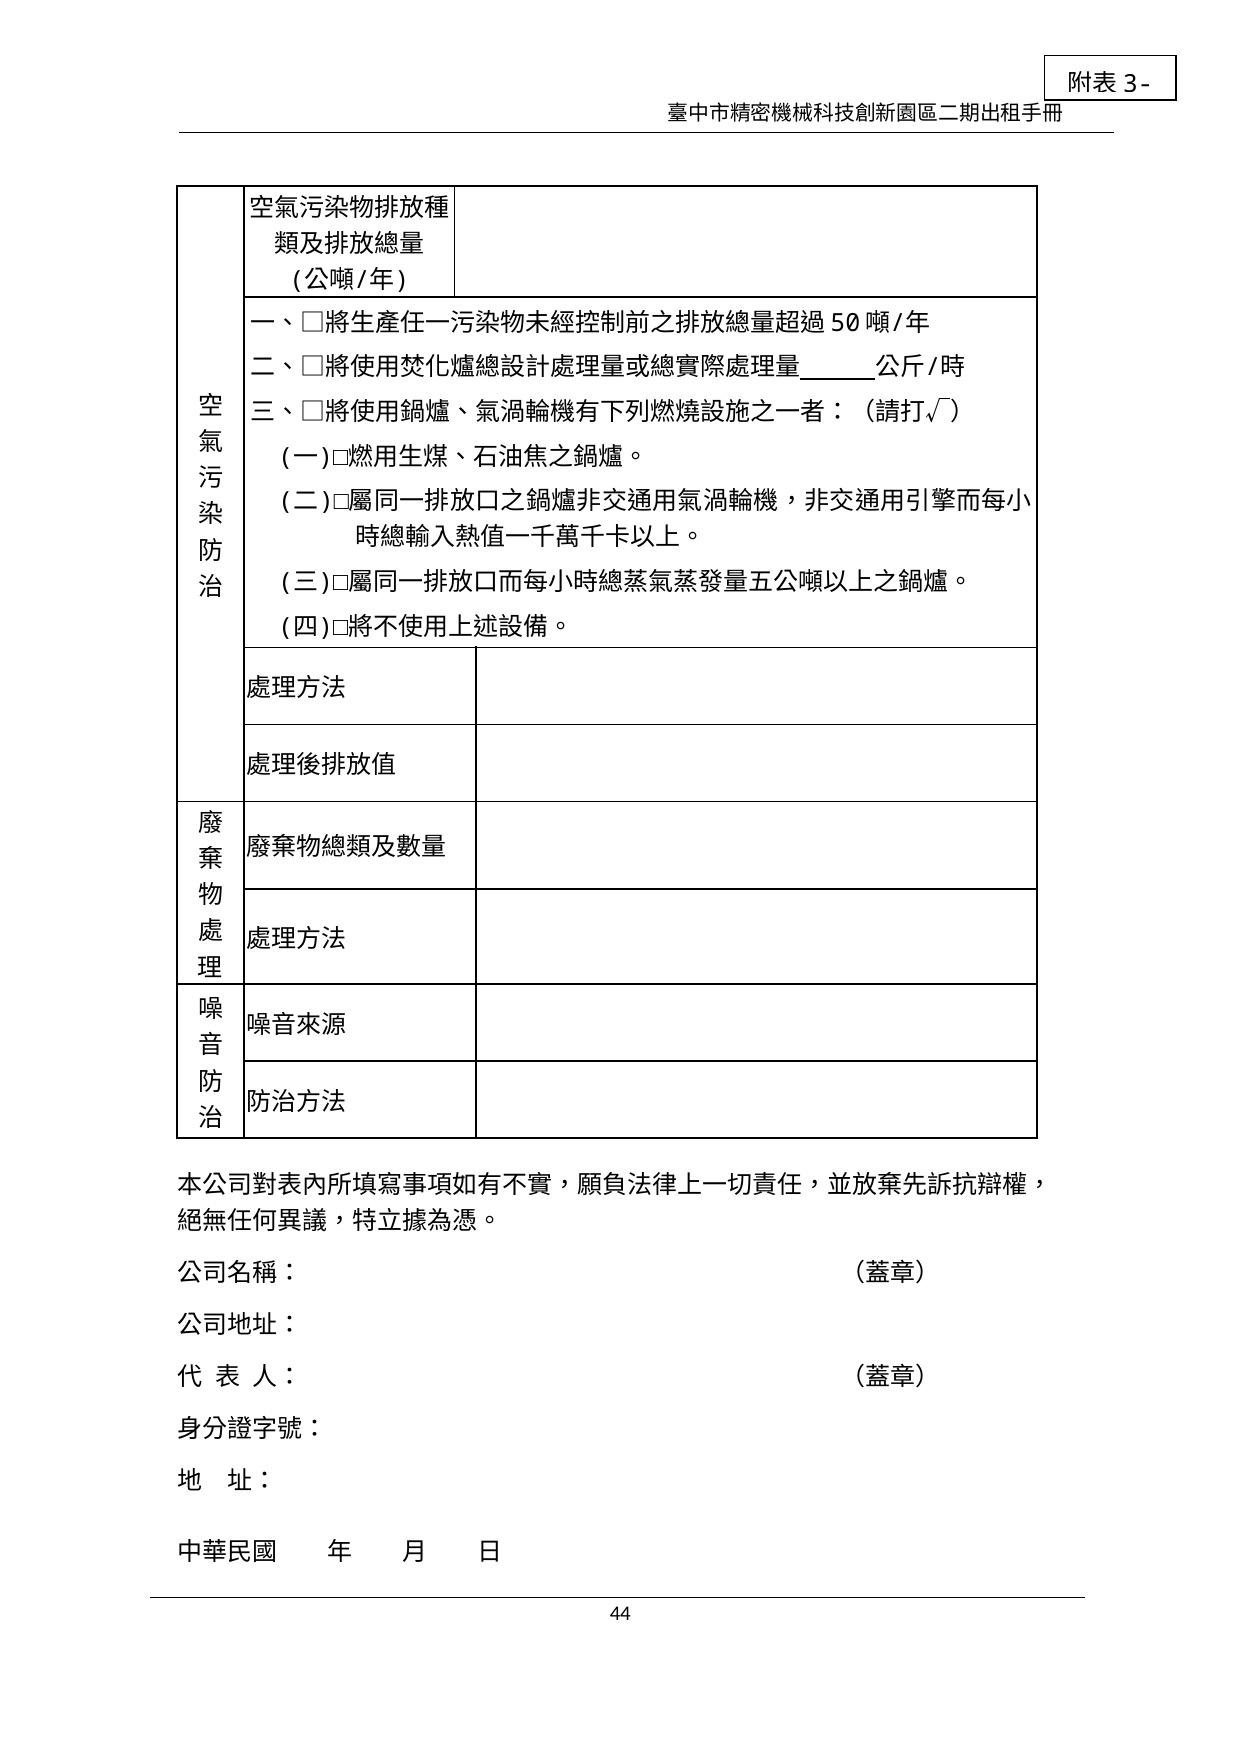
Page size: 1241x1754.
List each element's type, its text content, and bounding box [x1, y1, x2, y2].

table_cell [477, 985, 1036, 1060]
table_cell 噪音來源 [245, 985, 475, 1060]
text 公司名稱： （蓋章） [177, 1237, 1063, 1289]
table_header [455, 187, 1036, 296]
text 附表3-1 [1060, 64, 1160, 91]
table_cell [477, 802, 1036, 888]
text 中華民國 年 月 日 [177, 1531, 1063, 1567]
table_cell 防治方法 [245, 1062, 475, 1137]
text 代 表 人： （蓋章） [177, 1341, 1063, 1393]
text 本公司對表內所填寫事項如有不實，願負法律上一切責任，並放棄先訴抗辯權，絕無任何異議，特立據為憑。 [177, 1164, 1063, 1237]
table_cell [477, 648, 1036, 723]
table_cell 一、□將生產任一污染物未經控制前之排放總量超過50噸/年 二、□將使用焚化爐總設計處理量或總實際處理量 公斤/時 三、□將使用鍋爐、氣渦輪機有下列燃燒設施之一者：（請打√） (一)□燃用生煤、石油焦之鍋爐。 (二)□屬同一排放口之鍋爐非交通用氣渦輪機，非交通用引擎而每小時總輸入熱值一千萬千卡以上。 (三)□屬同一排放口而每小時總蒸氣蒸發量五公噸以上之鍋爐。 (四)□將不使用上述設備。 [245, 298, 1036, 646]
table_cell [477, 1062, 1036, 1137]
table_cell [477, 725, 1036, 801]
table_cell [477, 890, 1036, 983]
table_cell 廢 棄 物 處 理 [178, 802, 243, 983]
table_cell 處理方法 [245, 890, 475, 983]
table_cell 廢棄物總類及數量 [245, 802, 475, 888]
table_cell 處理後排放值 [245, 725, 475, 801]
text 公司地址： [177, 1289, 1063, 1341]
table_header 空 氣 污 染 防 治 [178, 187, 243, 801]
text 身分證字號： [177, 1393, 1063, 1445]
text 地 址： [177, 1445, 1063, 1497]
table_header 空氣污染物排放種類及排放總量 (公噸/年) [245, 187, 454, 296]
table_cell 處理方法 [245, 648, 475, 723]
table_cell 噪 音 防 治 [178, 985, 243, 1137]
